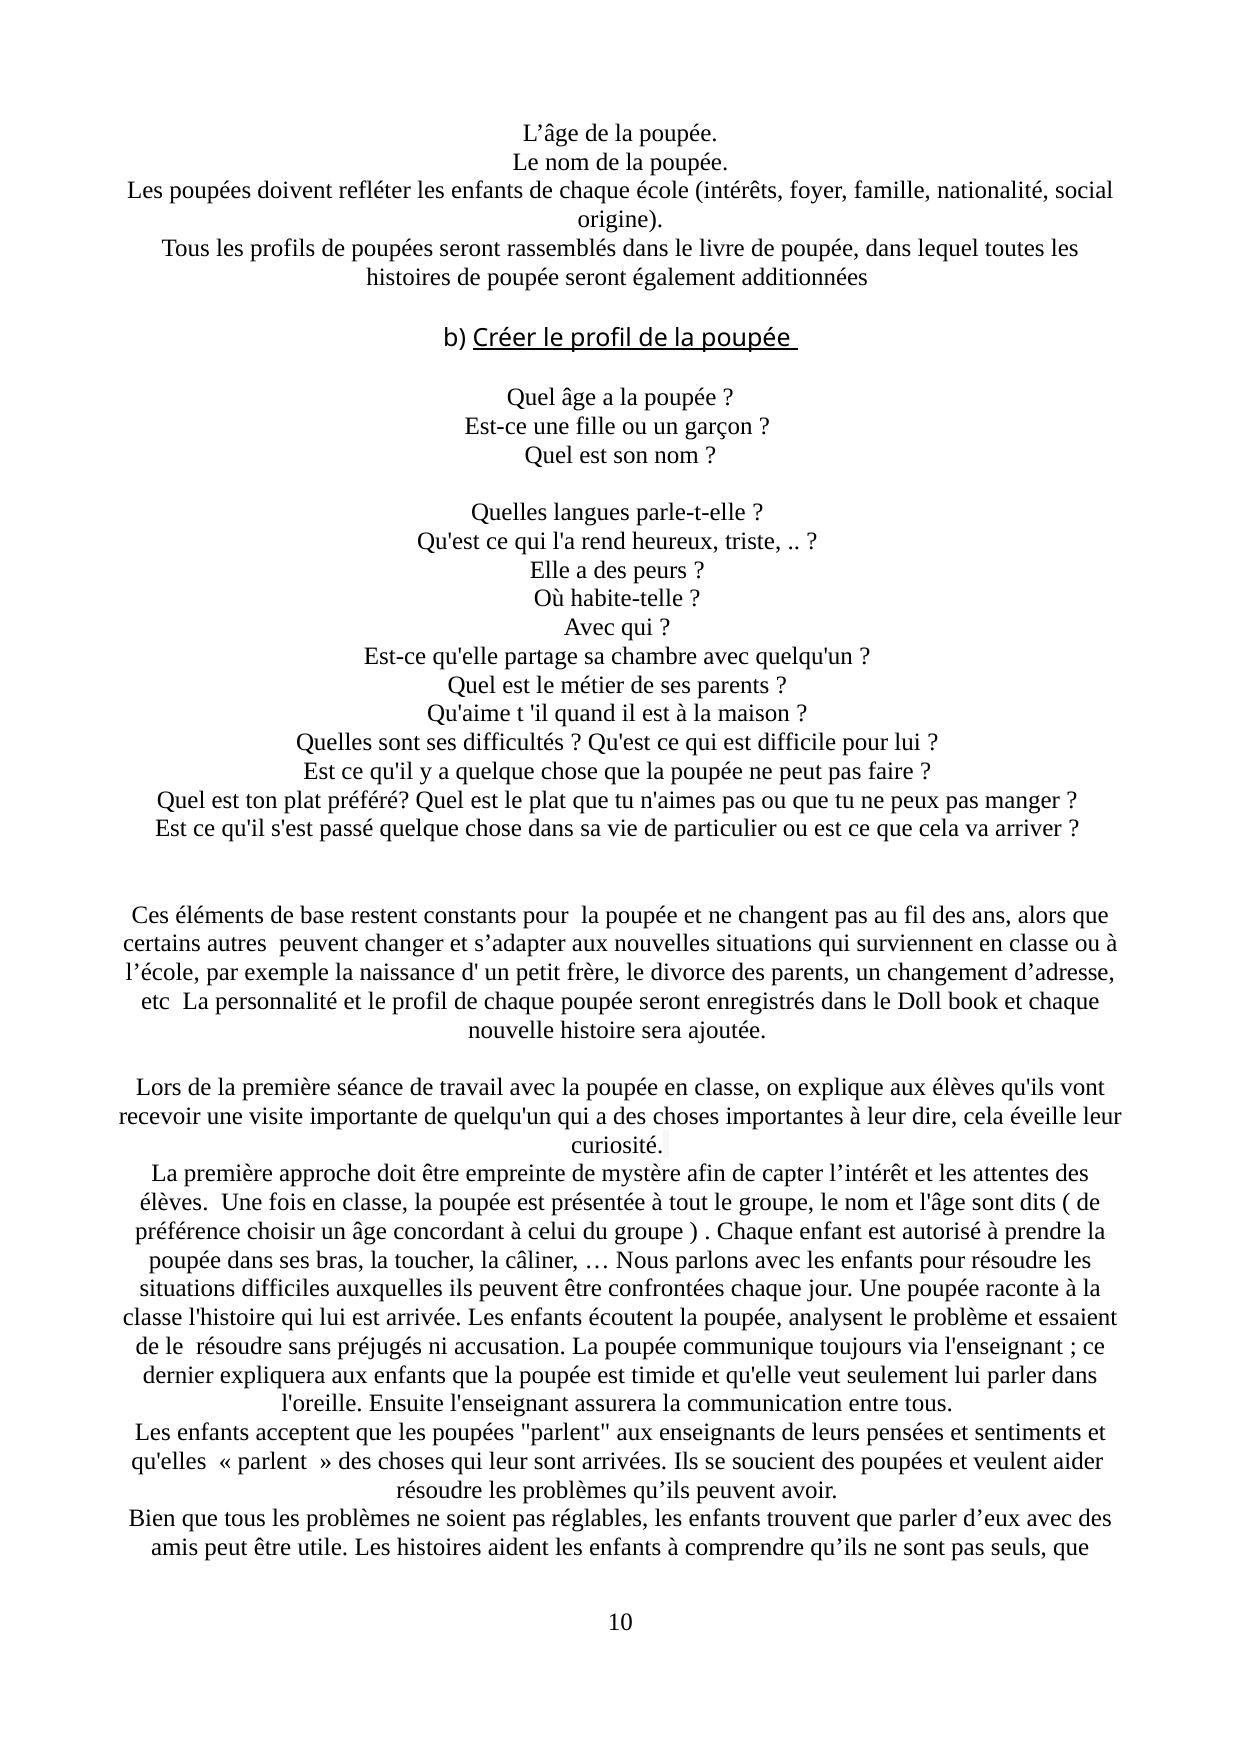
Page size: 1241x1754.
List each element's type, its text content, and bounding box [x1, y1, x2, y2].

text Qu'est ce qui l'a rend heureux, triste, .. ? [118, 526, 1122, 555]
text Bien que tous les problèmes ne soient pas réglables, les enfants trouvent que parler d’eux avec des amis peut être utile. Les histoires aident les enfants à comprendre qu’ils ne sont pas seuls, que [118, 1503, 1122, 1561]
text Lors de la première séance de travail avec la poupée en classe, on explique aux élèves qu'ils vont recevoir une visite importante de quelqu'un qui a des choses importantes à leur dire, cela éveille leur curiosité. [118, 1072, 1122, 1158]
text Est ce qu'il y a quelque chose que la poupée ne peut pas faire ? [118, 756, 1122, 785]
text Elle a des peurs ? [118, 555, 1122, 583]
text La première approche doit être empreinte de mystère afin de capter l’intérêt et les attentes des élèves. Une fois en classe, la poupée est présentée à tout le groupe, le nom et l'âge sont dits ( de préférence choisir un âge concordant à celui du groupe ) . Chaque enfant est autorisé à prendre la poupée dans ses bras, la toucher, la câliner, … Nous parlons avec les enfants pour résoudre les situations difficiles auxquelles ils peuvent être confrontées chaque jour. Une poupée raconte à la classe l'histoire qui lui est arrivée. Les enfants écoutent la poupée, analysent le problème et essaient de le résoudre sans préjugés ni accusation. La poupée communique toujours via l'enseignant ; ce dernier expliquera aux enfants que la poupée est timide et qu'elle veut seulement lui parler dans l'oreille. Ensuite l'enseignant assurera la communication entre tous. [118, 1158, 1122, 1417]
text Est-ce une fille ou un garçon ? [118, 411, 1122, 440]
text Est-ce qu'elle partage sa chambre avec quelqu'un ? [118, 641, 1122, 670]
text Les enfants acceptent que les poupées "parlent" aux enseignants de leurs pensées et sentiments et qu'elles « parlent » des choses qui leur sont arrivées. Ils se soucient des poupées et veulent aider résoudre les problèmes qu’ils peuvent avoir. [118, 1417, 1122, 1503]
text Quelles sont ses difficultés ? Qu'est ce qui est difficile pour lui ? [118, 727, 1122, 756]
text Qu'aime t 'il quand il est à la maison ? [118, 698, 1122, 727]
text Quelles langues parle-t-elle ? [118, 497, 1122, 526]
text L’âge de la poupée. Le nom de la poupée. Les poupées doivent refléter les enfants de chaque école (intérêts, foyer, famille, nationalité, social origine). Tous les profils de poupées seront rassemblés dans le livre de poupée, dans lequel toutes les histoires de poupée seront également additionnées [118, 118, 1122, 291]
text Quel est le métier de ses parents ? [118, 670, 1122, 698]
text Quel âge a la poupée ? [118, 382, 1122, 411]
text Quel est ton plat préféré? Quel est le plat que tu n'aimes pas ou que tu ne peux pas manger ? [118, 785, 1122, 813]
text Où habite-telle ? [118, 583, 1122, 612]
text Ces éléments de base restent constants pour la poupée et ne changent pas au fil des ans, alors que certains autres peuvent changer et s’adapter aux nouvelles situations qui surviennent en classe ou à l’école, par exemple la naissance d' un petit frère, le divorce des parents, un changement d’adresse, etc La personnalité et le profil de chaque poupée seront enregistrés dans le Doll book et chaque nouvelle histoire sera ajoutée. [118, 900, 1122, 1043]
text Avec qui ? [118, 612, 1122, 641]
text b) Créer le profil de la poupée [118, 319, 1122, 353]
text Quel est son nom ? [118, 440, 1122, 468]
text Est ce qu'il s'est passé quelque chose dans sa vie de particulier ou est ce que cela va arriver ? [118, 813, 1122, 842]
